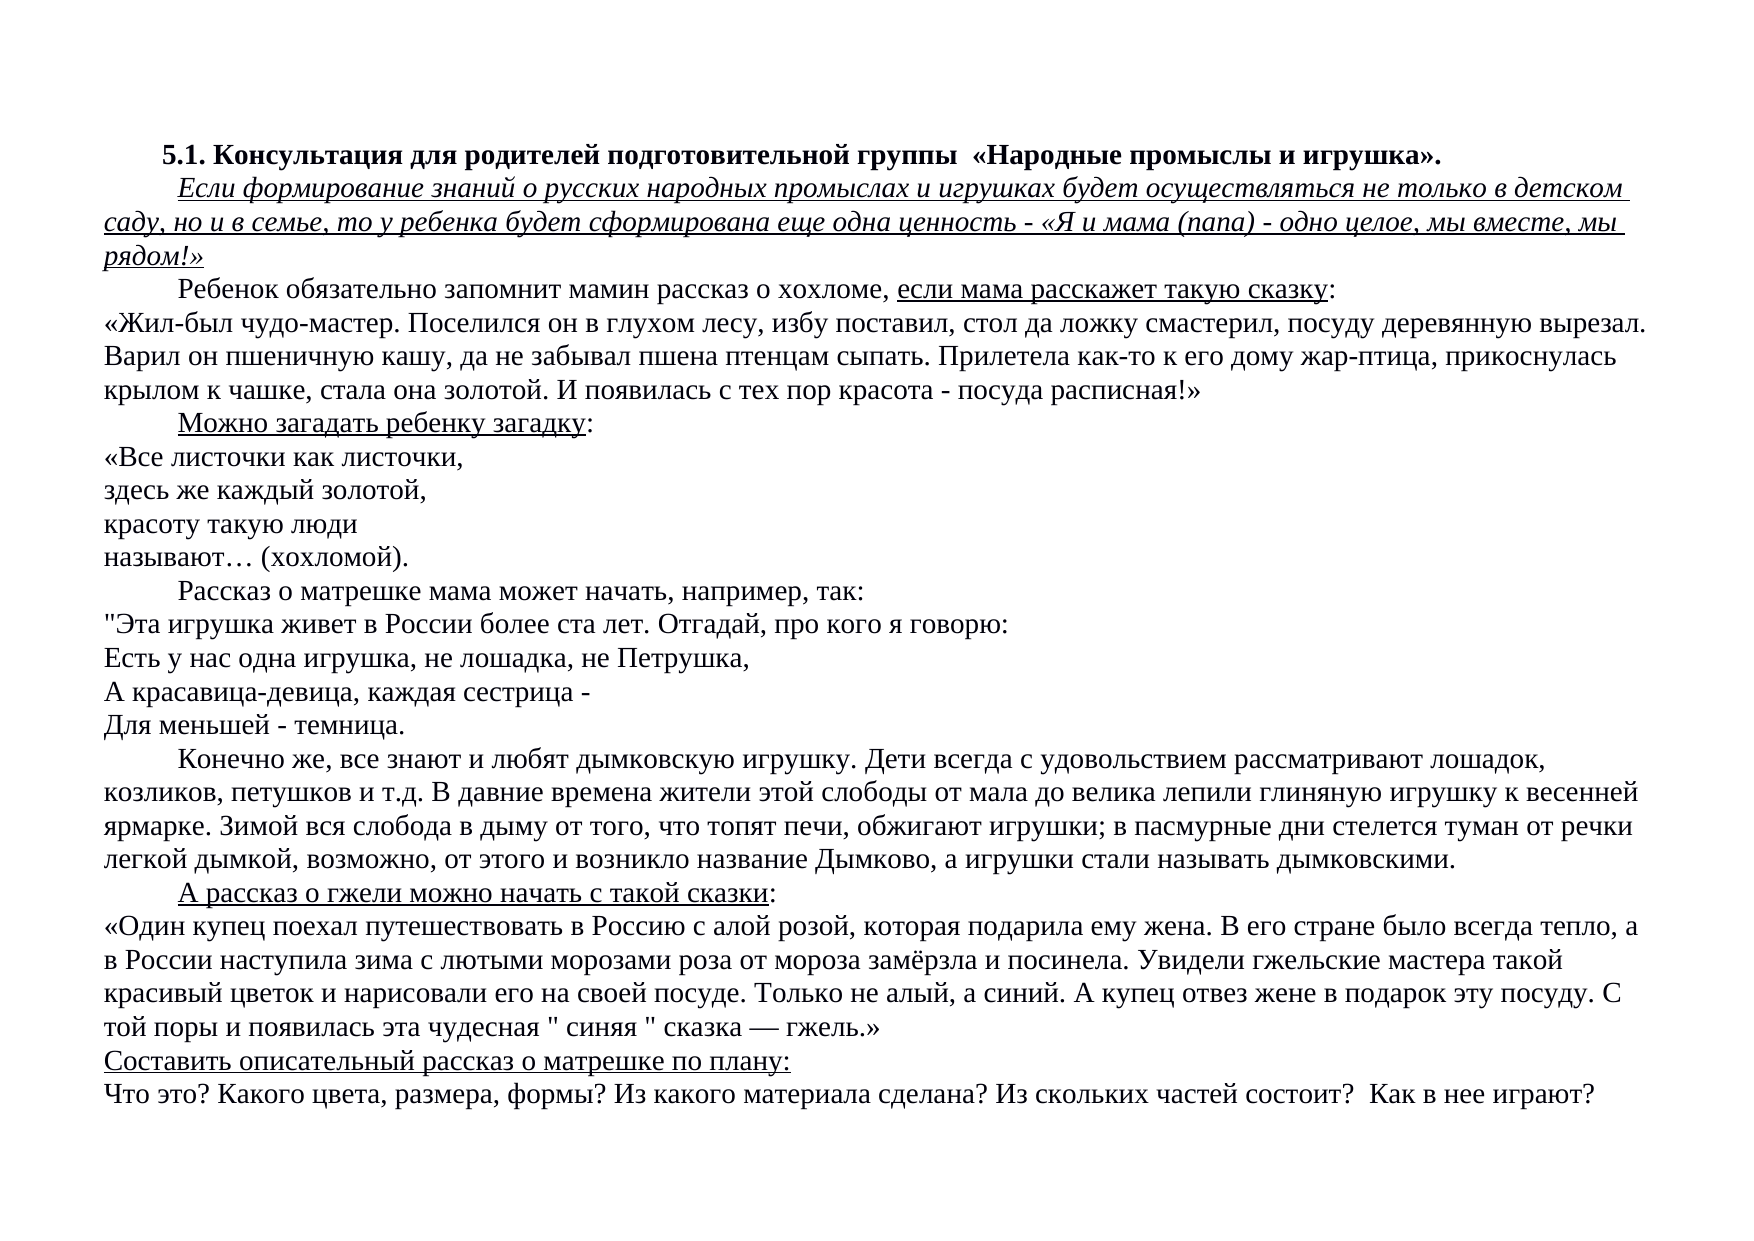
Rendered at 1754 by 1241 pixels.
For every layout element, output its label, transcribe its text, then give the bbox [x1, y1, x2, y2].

text Для меньшей - темница. [103, 707, 1651, 741]
text Конечно же, все знают и любят дымковскую игрушку. Дети всегда с удовольствием рассматривают лошадок, козликов, петушков и т.д. В давние времена жители этой слободы от мала до велика лепили глиняную игрушку к весенней ярмарке. Зимой вся слобода в дыму от того, что топят печи, обжигают игрушки; в пасмурные дни стелется туман от речки легкой дымкой, возможно, от этого и возникло название Дымково, а игрушки стали называть дымковскими. [103, 741, 1651, 875]
text Что это? Какого цвета, размера, формы? Из какого материала сделана? Из скольких частей состоит? Как в нее играют? [103, 1076, 1651, 1110]
text красоту такую люди [103, 506, 1651, 539]
text «Один купец поехал путешествовать в Россию с алой розой, которая подарила ему жена. В его стране было всегда тепло, а в России наступила зима с лютыми морозами роза от мороза замёрзла и посинела. Увидели гжельские мастера такой красивый цветок и нарисовали его на своей посуде. Только не алый, а синий. А купец отвез жене в подарок эту посуду. С той поры и появилась эта чудесная " синяя " сказка — гжель.» [103, 908, 1651, 1043]
text «Все листочки как листочки, [103, 439, 1651, 472]
text Если формирование знаний о русских народных промыслах и игрушках будет осуществляться не только в детском саду, но и в семье, то у ребенка будет сформирована еще одна ценность - «Я и мама (папа) - одно целое, мы вместе, мы рядом!» [103, 171, 1651, 271]
text Составить описательный рассказ о матрешке по плану: [103, 1043, 1651, 1076]
text Можно загадать ребенку загадку: [103, 405, 1651, 439]
text называют… (хохломой). [103, 539, 1651, 573]
text «Жил-был чудо-мастер. Поселился он в глухом лесу, избу поставил, стол да ложку смастерил, посуду деревянную вырезал. Варил он пшеничную кашу, да не забывал пшена птенцам сыпать. Прилетела как-то к его дому жар-птица, прикоснулась крылом к чашке, стала она золотой. И появилась с тех пор красота - посуда расписная!» [103, 305, 1651, 405]
subtitle 5.1. Консультация для родителей подготовительной группы «Народные промыслы и игрушка». [103, 137, 1651, 171]
text Рассказ о матрешке мама может начать, например, так: [103, 573, 1651, 607]
text Ребенок обязательно запомнит мамин рассказ о хохломе, если мама расскажет такую сказку: [103, 271, 1651, 305]
text "Эта игрушка живет в России более ста лет. Отгадай, про кого я говорю: [103, 607, 1651, 640]
text здесь же каждый золотой, [103, 472, 1651, 506]
text А рассказ о гжели можно начать с такой сказки: [103, 875, 1651, 908]
text Есть у нас одна игрушка, не лошадка, не Петрушка, [103, 640, 1651, 674]
text А красавица-девица, каждая сестрица - [103, 674, 1651, 707]
